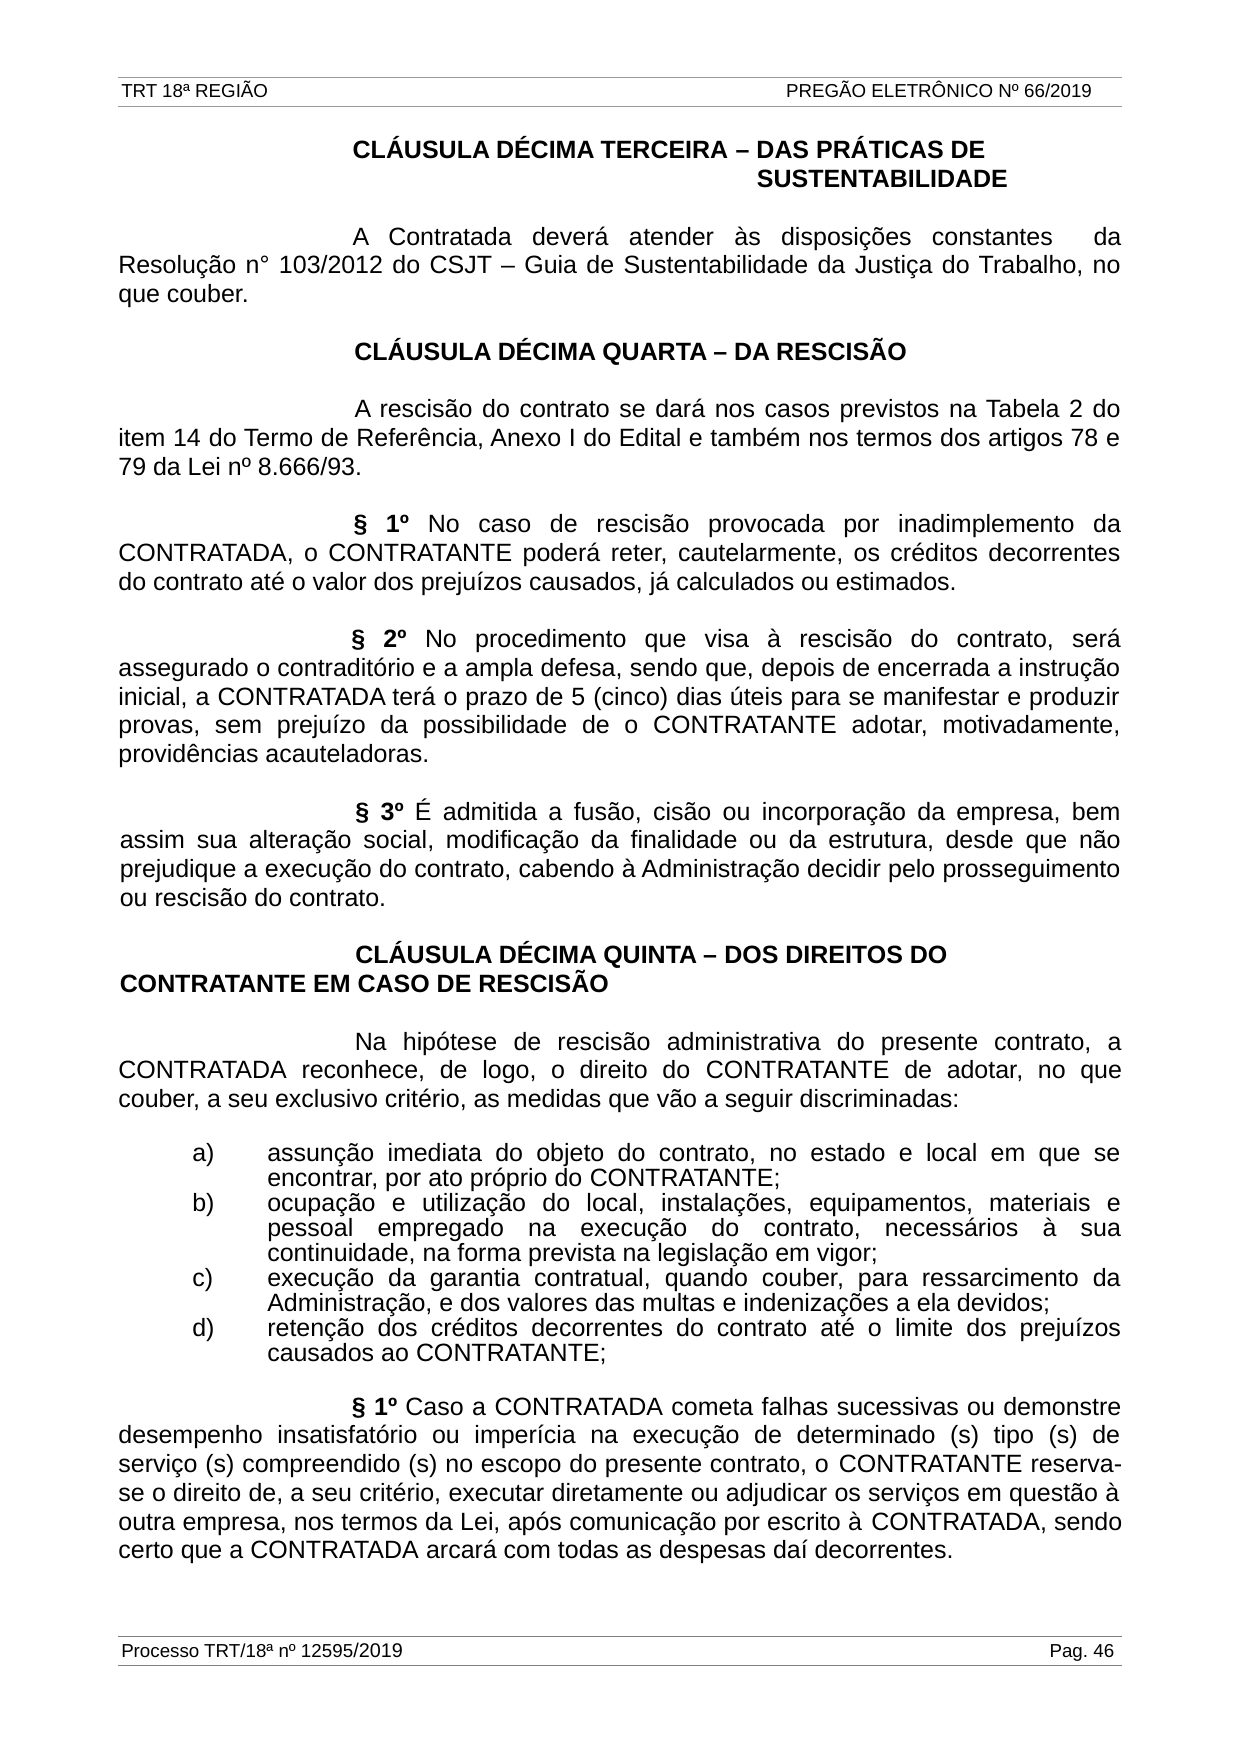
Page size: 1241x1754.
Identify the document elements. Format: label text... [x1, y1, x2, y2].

text § 1º No caso de rescisão provocada por inadimplemento da CONTRATADA, o CONTRATANTE poderá reter, cautelarmente, os créditos decorrentes do contrato até o valor dos prejuízos causados, já calculados ou estimados. [118, 509, 1122, 596]
list ocupação e utilização do local, instalações, equipamentos, materiais e pessoal empregado na execução do contrato, necessários à sua continuidade, na forma prevista na legislação em vigor; [192, 1192, 1122, 1267]
text § 3º É admitida a fusão, cisão ou incorporação da empresa, bem assim sua alteração social, modificação da finalidade ou da estrutura, desde que não prejudique a execução do contrato, cabendo à Administração decidir pelo prosseguimento ou rescisão do contrato. [119, 797, 1122, 912]
list retenção dos créditos decorrentes do contrato até o limite dos prejuízos causados ao CONTRATANTE; [192, 1317, 1122, 1367]
list execução da garantia contratual, quando couber, para ressarcimento da Administração, e dos valores das multas e indenizações a ela devidos; [192, 1267, 1122, 1317]
text CLÁUSULA DÉCIMA TERCEIRA – DAS PRÁTICAS DE SUSTENTABILIDADE [118, 136, 1122, 193]
text CLÁUSULA DÉCIMA QUINTA – DOS DIREITOS DO CONTRATANTE EM CASO DE RESCISÃO [119, 941, 1122, 998]
text § 1º Caso a CONTRATADA cometa falhas sucessivas ou demonstre desempenho insatisfatório ou imperícia na execução de determinado (s) tipo (s) de serviço (s) compreendido (s) no escopo do presente contrato, o CONTRATANTE reserva-se o direito de, a seu critério, executar diretamente ou adjudicar os serviços em questão à outra empresa, nos termos da Lei, após comunicação por escrito à CONTRATADA, sendo certo que a CONTRATADA arcará com todas as despesas daí decorrentes. [118, 1392, 1122, 1564]
text CLÁUSULA DÉCIMA QUARTA – DA RESCISÃO [118, 337, 1122, 366]
text A Contratada deverá atender às disposições constantes da Resolução n° 103/2012 do CSJT – Guia de Sustentabilidade da Justiça do Trabalho, no que couber. [118, 222, 1122, 308]
text § 2º No procedimento que visa à rescisão do contrato, será assegurado o contraditório e a ampla defesa, sendo que, depois de encerrada a instrução inicial, a CONTRATADA terá o prazo de 5 (cinco) dias úteis para se manifestar e produzir provas, sem prejuízo da possibilidade de o CONTRATANTE adotar, motivadamente, providências acauteladoras. [118, 624, 1122, 768]
text A rescisão do contrato se dará nos casos previstos na Tabela 2 do item 14 do Termo de Referência, Anexo I do Edital e também nos termos dos artigos 78 e 79 da Lei nº 8.666/93. [118, 394, 1122, 481]
text Na hipótese de rescisão administrativa do presente contrato, a CONTRATADA reconhece, de logo, o direito do CONTRATANTE de adotar, no que couber, a seu exclusivo critério, as medidas que vão a seguir discriminadas: [118, 1027, 1122, 1113]
list assunção imediata do objeto do contrato, no estado e local em que se encontrar, por ato próprio do CONTRATANTE; [192, 1142, 1122, 1192]
